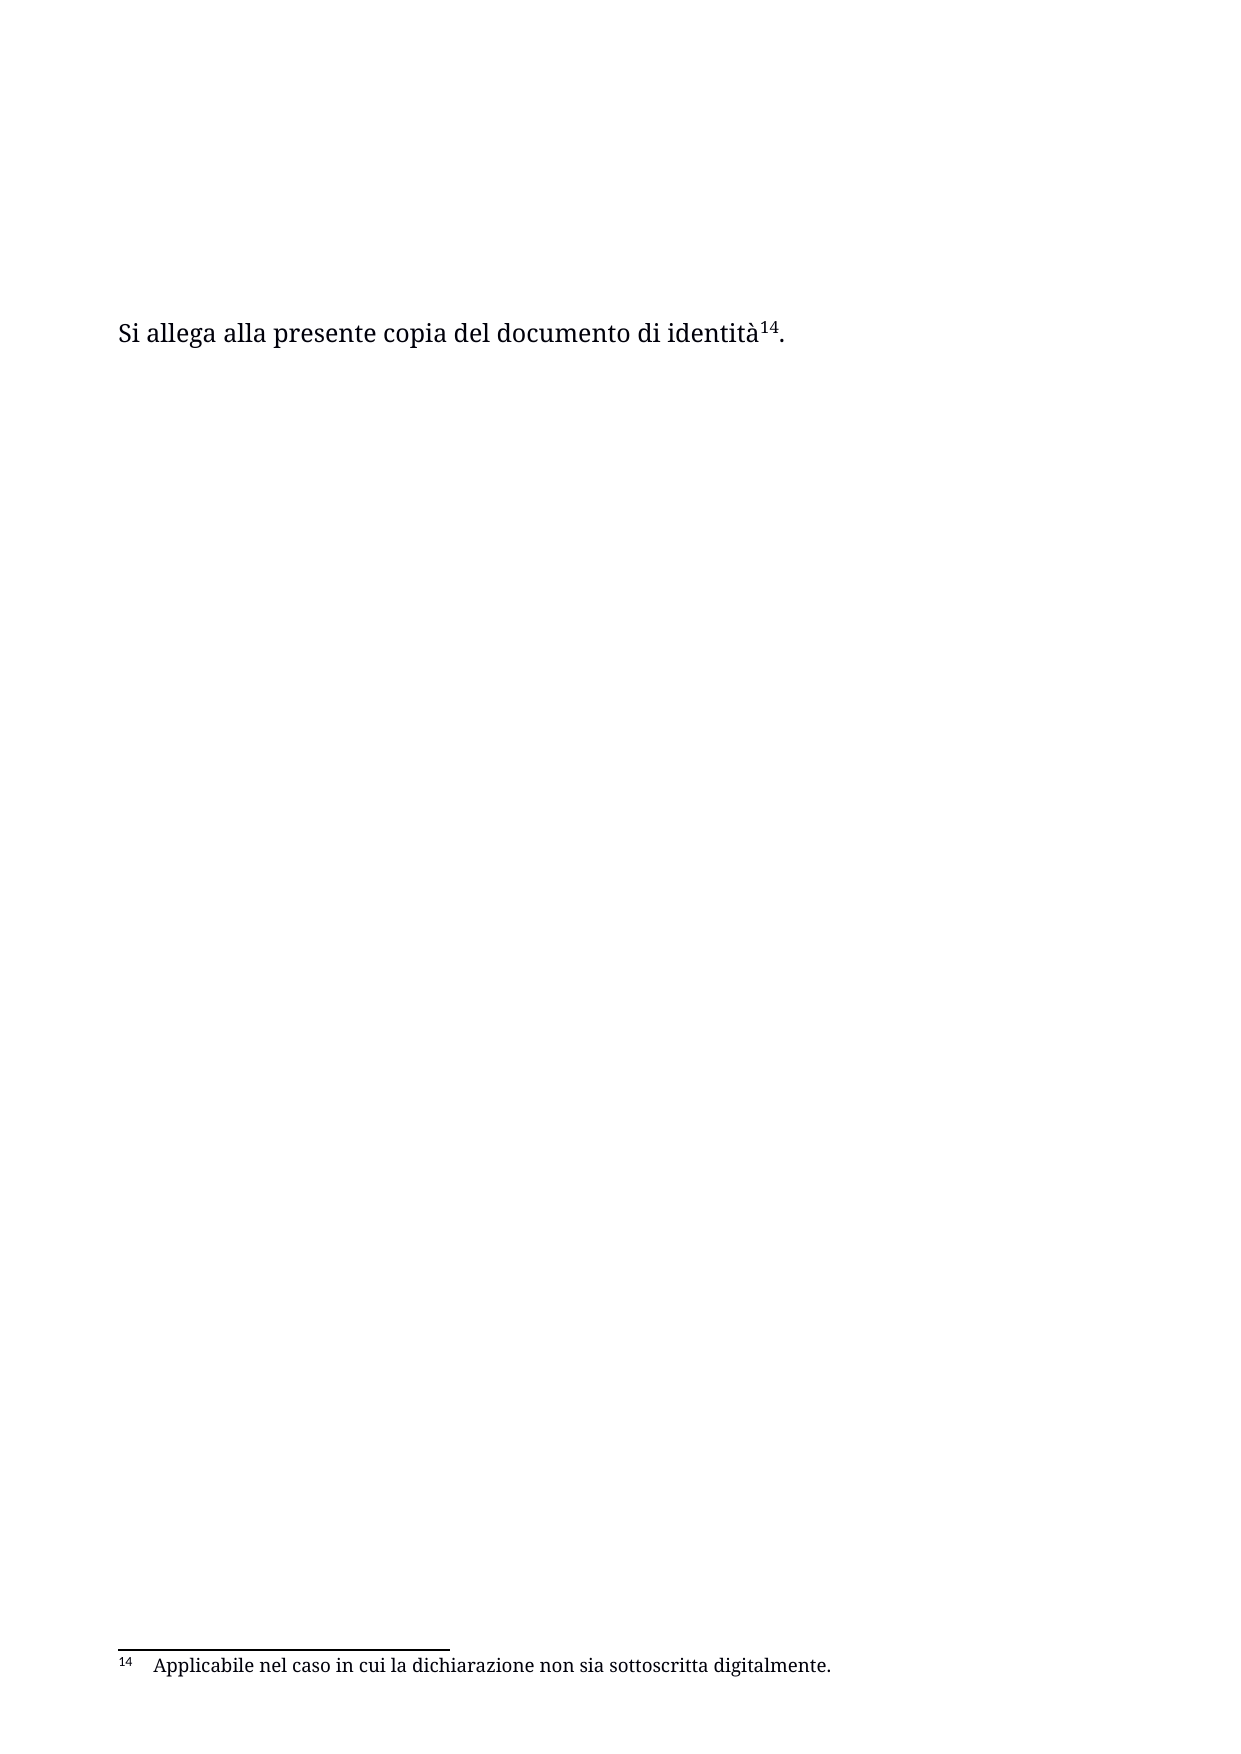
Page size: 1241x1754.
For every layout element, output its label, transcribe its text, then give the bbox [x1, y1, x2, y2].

text Si allega alla presente copia del documento di identità. [118, 316, 1108, 349]
text Applicabile nel caso in cui la dichiarazione non sia sottoscritta digitalmente. [118, 1651, 1122, 1679]
